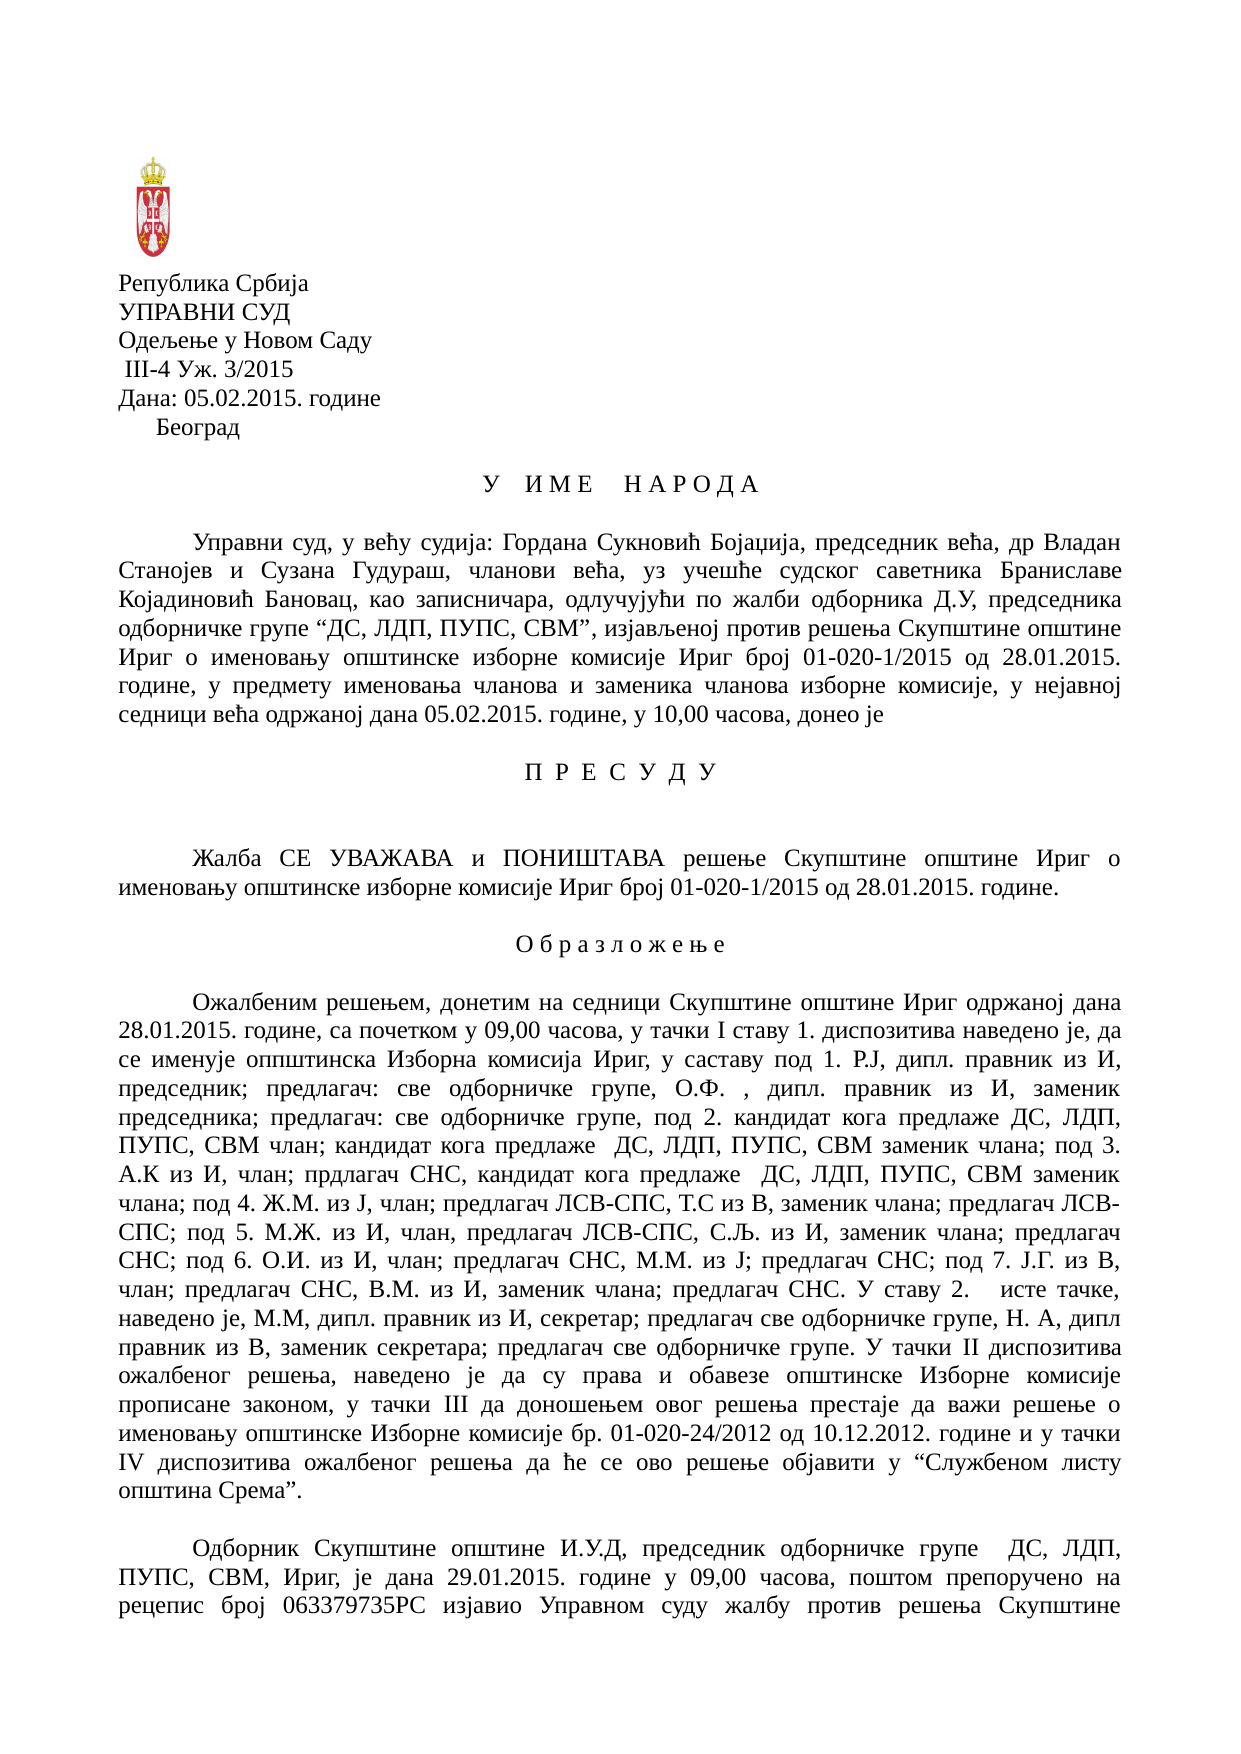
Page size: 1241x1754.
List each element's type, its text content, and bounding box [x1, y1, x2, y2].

text О б р а з л о ж е њ е [118, 929, 1122, 958]
text Одељење у Новом Саду [118, 325, 1122, 354]
text Република Србија [118, 268, 1122, 297]
text П Р Е С У Д У [118, 757, 1122, 785]
text Дана: 05.02.2015. године [118, 383, 1122, 412]
picture [134, 156, 172, 259]
text У И М Е Н А Р О Д А [118, 469, 1122, 498]
text Одборник Скупштине општине И.У.Д, председник одборничке групе ДС, ЛДП, ПУПС, СВМ, Ириг, је дана 29.01.2015. године у 09,00 часова, поштом препоручено на рецепис број 063379735РС изјавио Управном суду жалбу против решења Скупштине [118, 1533, 1122, 1619]
text УПРАВНИ СУД [118, 297, 1122, 325]
text Београд [118, 412, 1122, 440]
text III-4 Уж. 3/2015 [118, 354, 1122, 383]
text Жалба СЕ УВАЖАВА и ПОНИШТАВА решење Скупштине општине Ириг о именовању општинске изборне комисије Ириг број 01-020-1/2015 од 28.01.2015. године. [118, 843, 1122, 900]
text Управни суд, у већу судија: Гордана Сукновић Бојаџија, председник већа, др Владан Станојев и Сузана Гудураш, чланови већа, уз учешће судског саветника Браниславе Којадиновић Бановац, као записничара, одлучујући по жалби одборника Д.У, председника одборничке групе “ДС, ЛДП, ПУПС, СВМ”, изјављеној против решења Скупштине општине Ириг о именовању општинске изборне комисије Ириг број 01-020-1/2015 од 28.01.2015. године, у предмету именовања чланова и заменика чланова изборне комисије, у нејавној седници већа одржаној дана 05.02.2015. године, у 10,00 часова, донео је [118, 527, 1122, 728]
text Ожалбеним решењем, донетим на седници Скупштине општине Ириг одржаној дана 28.01.2015. године, са почетком у 09,00 часова, у тачки I ставу 1. диспозитива наведено је, да се именује оппштинска Изборна комисија Ириг, у саставу под 1. Р.Ј, дипл. правник из И, председник; предлагач: све одборничке групе, О.Ф. , дипл. правник из И, заменик председника; предлагач: све одборничке групе, под 2. кандидат кога предлаже ДС, ЛДП, ПУПС, СВМ члан; кандидат кога предлаже ДС, ЛДП, ПУПС, СВМ заменик члана; под 3. А.К из И, члан; прдлагач СНС, кандидат кога предлаже ДС, ЛДП, ПУПС, СВМ заменик члана; под 4. Ж.М. из Ј, члан; предлагач ЛСВ-СПС, Т.С из В, заменик члана; предлагач ЛСВ-СПС; под 5. М.Ж. из И, члан, предлагач ЛСВ-СПС, С.Љ. из И, заменик члана; предлагач СНС; под 6. О.И. из И, члан; предлагач СНС, М.М. из Ј; предлагач СНС; под 7. Ј.Г. из В, члан; предлагач СНС, В.М. из И, заменик члана; предлагач СНС. У ставу 2. исте тачке, наведено је, М.М, дипл. правник из И, секретар; предлагач све одборничке групе, Н. А, дипл правник из В, заменик секретара; предлагач све одборничке групе. У тачки II диспозитива ожалбеног решења, наведено је да су права и обавезе општинске Изборне комисије прописане законом, у тачки III да доношењем овог решења престаје да важи решење о именовању општинске Изборне комисије бр. 01-020-24/2012 од 10.12.2012. године и у тачки IV диспозитива ожалбеног решења да ће се ово решење објавити у “Службеном листу општина Срема”. [118, 987, 1122, 1504]
